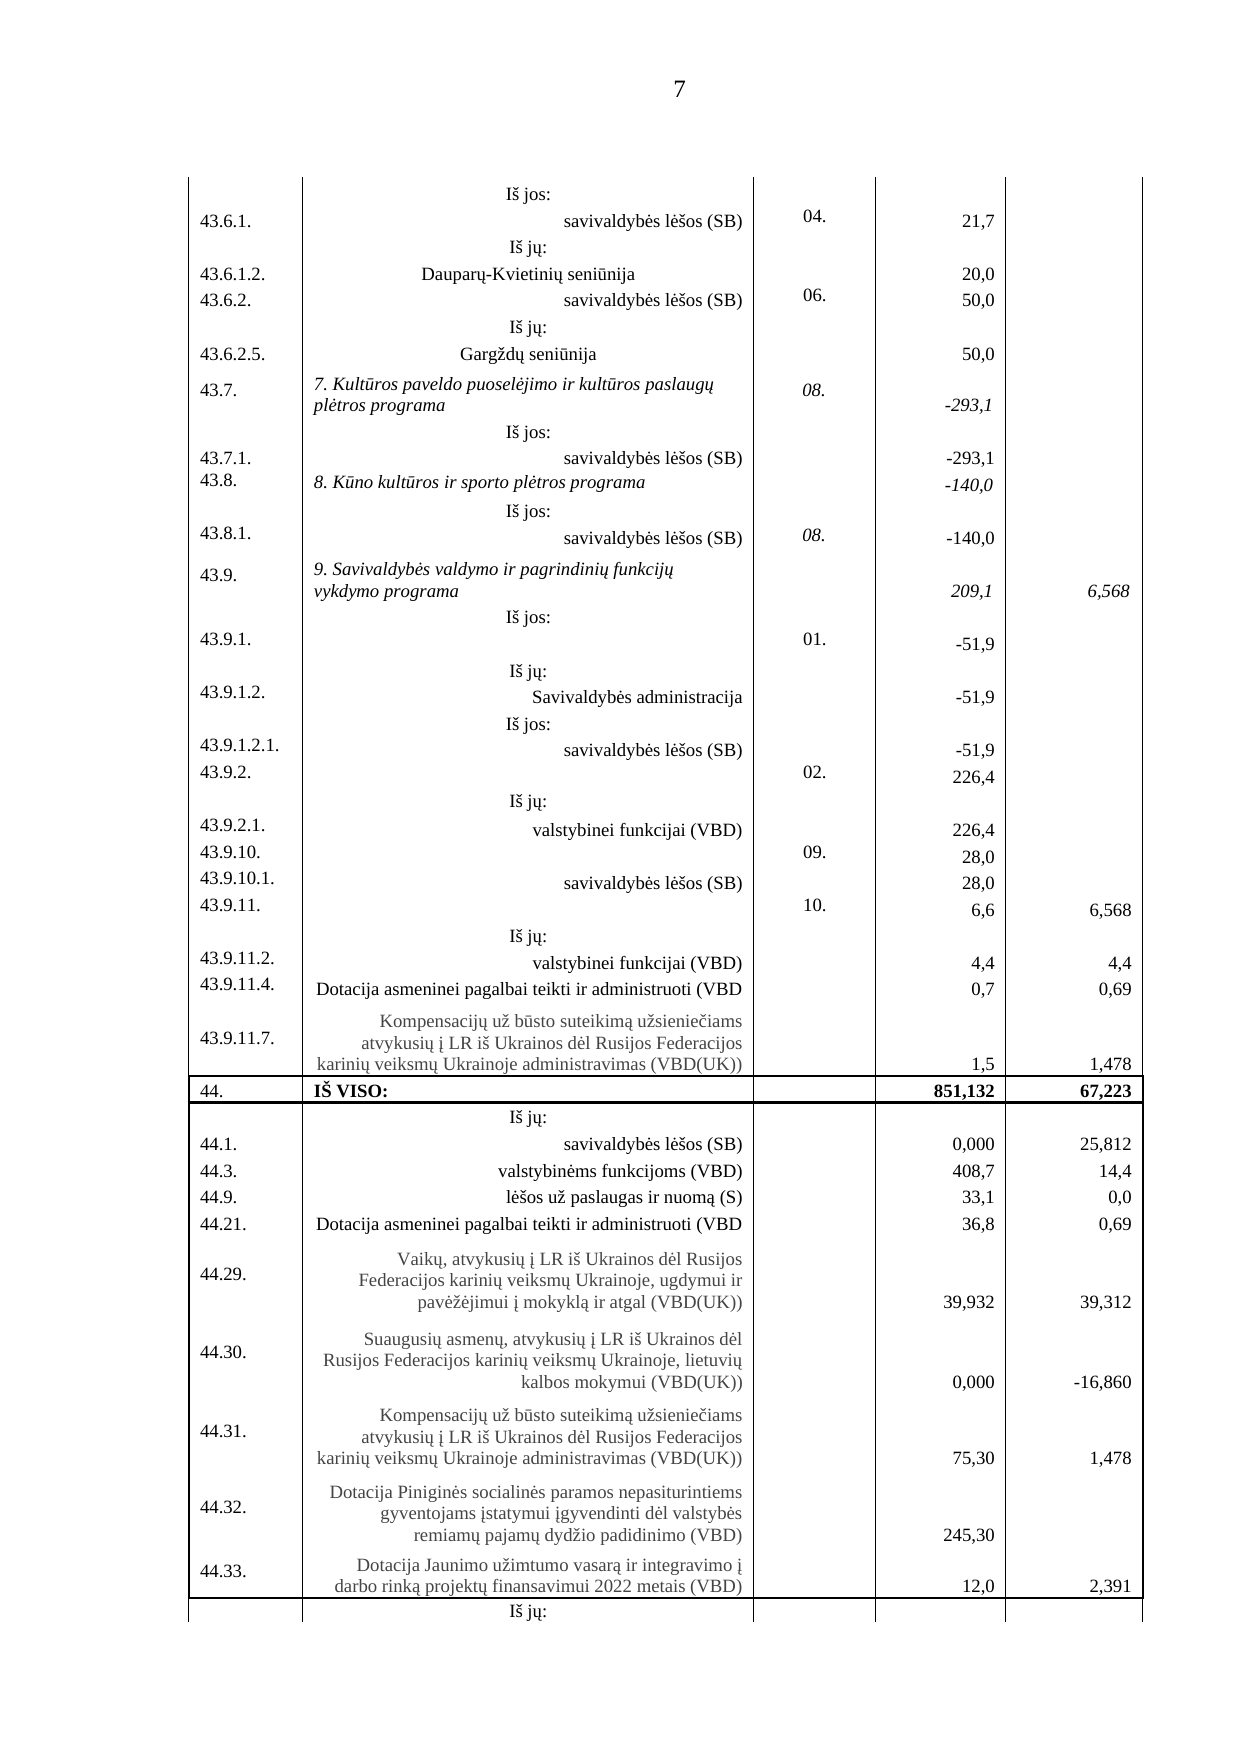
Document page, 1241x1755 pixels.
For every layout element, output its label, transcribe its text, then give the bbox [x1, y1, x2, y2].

table_cell [754, 920, 875, 947]
table_cell [754, 681, 875, 708]
table_cell 21,7 [876, 205, 1005, 231]
table_cell 44.30. [190, 1313, 302, 1392]
table_cell 75,30 [876, 1392, 1005, 1469]
table_cell [876, 231, 1005, 258]
table_cell [1006, 177, 1142, 204]
table_cell valstybinei funkcijai (VBD) [303, 947, 753, 973]
table_cell [1006, 416, 1142, 442]
table_cell 50,0 [876, 338, 1005, 364]
table_cell [754, 177, 875, 204]
table_cell [876, 311, 1005, 337]
table_cell Savivaldybės administracija [303, 681, 753, 708]
table_cell savivaldybės lėšos (SB) [303, 442, 753, 469]
table_cell [189, 920, 302, 947]
table_cell 0,69 [1006, 973, 1142, 1000]
table_cell Iš jos: [303, 708, 753, 734]
table_cell 33,1 [876, 1181, 1005, 1208]
table_cell [1006, 655, 1142, 681]
table_cell 28,0 [876, 841, 1005, 867]
table_cell [876, 920, 1005, 947]
table_cell 6,568 [1006, 894, 1142, 920]
table_cell -293,1 [876, 364, 1005, 416]
table_cell [1006, 708, 1142, 734]
table_cell 43.8.1. [189, 522, 302, 548]
table_cell 44.21. [190, 1208, 302, 1234]
table_cell [876, 788, 1005, 814]
table_cell [1006, 231, 1142, 258]
table_cell [1006, 442, 1142, 469]
table_cell [1006, 628, 1142, 654]
table_cell [754, 788, 875, 814]
table_cell 226,4 [876, 761, 1005, 787]
table_cell 43.7.1. [189, 442, 302, 469]
table_cell 0,7 [876, 973, 1005, 1000]
table_cell 2,391 [1006, 1545, 1142, 1597]
table_cell [876, 1104, 1005, 1128]
table_cell 43.9.11.7. [189, 1000, 302, 1075]
table_cell Iš jos: [303, 601, 753, 628]
table_cell [189, 601, 302, 628]
table_cell 0,69 [1006, 1208, 1142, 1234]
table_cell [190, 1104, 302, 1128]
table_cell [189, 231, 302, 258]
table_cell 43.9.2.1. [189, 814, 302, 841]
table_cell valstybinėms funkcijoms (VBD) [303, 1155, 753, 1181]
table_cell [189, 655, 302, 681]
table_cell 44. [190, 1077, 302, 1101]
table_cell [1006, 364, 1142, 416]
table_cell [754, 231, 875, 258]
table_cell 25,812 [1006, 1128, 1142, 1154]
table_cell 44.31. [190, 1392, 302, 1469]
table_cell [754, 1128, 875, 1154]
table_cell [1006, 601, 1142, 628]
table_cell Iš jų: [303, 1104, 753, 1128]
table_cell 851,132 [876, 1077, 1005, 1101]
table_cell [754, 1545, 875, 1597]
table_cell Vaikų, atvykusių į LR iš Ukrainos dėl Rusijos Federacijos karinių veiksmų Ukrainoje, ugdymui ir pavėžėjimui į mokyklą ir atgal (VBD(UK)) [303, 1234, 753, 1312]
table_cell Iš jos: [303, 495, 753, 522]
table_cell Iš jų: [303, 231, 753, 258]
table_cell 0,000 [876, 1128, 1005, 1154]
table_cell [754, 416, 875, 442]
table_cell [754, 734, 875, 761]
table_cell Iš jų: [303, 655, 753, 681]
table_cell savivaldybės lėšos (SB) [303, 867, 753, 894]
table_cell [1006, 311, 1142, 337]
table_cell Iš jų: [303, 311, 753, 337]
table_cell Iš jų: [303, 920, 753, 947]
table_cell 04. [754, 205, 875, 231]
table_cell -140,0 [876, 522, 1005, 548]
table_cell 43.9.1.2. [189, 681, 302, 708]
table_cell [189, 495, 302, 522]
table_cell [754, 1599, 875, 1622]
table_cell 12,0 [876, 1545, 1005, 1597]
table_cell 209,1 [876, 548, 1005, 601]
table_cell [876, 708, 1005, 734]
table_cell -16,860 [1006, 1313, 1142, 1392]
table_cell valstybinei funkcijai (VBD) [303, 814, 753, 841]
table_cell Dauparų-Kvietinių seniūnija [303, 258, 753, 284]
table_cell [754, 601, 875, 628]
table_cell 43.9.1. [189, 628, 302, 654]
table_cell 1,5 [876, 1000, 1005, 1075]
table_cell 4,4 [876, 947, 1005, 973]
table_cell Dotacija asmeninei pagalbai teikti ir administruoti (VBD [303, 973, 753, 1000]
table_cell -293,1 [876, 442, 1005, 469]
table_cell 43.9.1.2.1. [189, 734, 302, 761]
table_cell savivaldybės lėšos (SB) [303, 734, 753, 761]
table_cell 08. [754, 364, 875, 416]
table_cell -51,9 [876, 628, 1005, 654]
table_cell [1006, 761, 1142, 787]
table_cell [876, 416, 1005, 442]
table_cell 43.9.10. [189, 841, 302, 867]
table_cell [754, 708, 875, 734]
table_cell 9. Savivaldybės valdymo ir pagrindinių funkcijų vykdymo programa [303, 548, 753, 601]
table_cell 08. [754, 522, 875, 548]
table_cell [1006, 258, 1142, 284]
table_cell 44.32. [190, 1469, 302, 1545]
table_cell 20,0 [876, 258, 1005, 284]
table_cell [754, 1000, 875, 1075]
table_cell [754, 1208, 875, 1234]
table_cell [189, 311, 302, 337]
table_cell [1006, 841, 1142, 867]
table_cell [754, 814, 875, 841]
table_cell savivaldybės lėšos (SB) [303, 522, 753, 548]
table_cell Iš jos: [303, 416, 753, 442]
table_cell [189, 1599, 302, 1622]
table_cell 06. [754, 284, 875, 311]
table_cell Iš jų: [303, 788, 753, 814]
table_cell 50,0 [876, 284, 1005, 311]
table_cell [754, 495, 875, 522]
table_cell [754, 338, 875, 364]
table_cell 44.1. [190, 1128, 302, 1154]
table_cell 67,223 [1006, 1077, 1142, 1101]
table_cell 6,6 [876, 894, 1005, 920]
table_cell -51,9 [876, 681, 1005, 708]
table_cell 408,7 [876, 1155, 1005, 1181]
table_cell [303, 841, 753, 867]
table_cell 7. Kultūros paveldo puoselėjimo ir kultūros paslaugų plėtros programa [303, 364, 753, 416]
table_cell [754, 258, 875, 284]
table_cell [876, 655, 1005, 681]
table_cell Dotacija Piniginės socialinės paramos nepasiturintiems gyventojams įstatymui įgyvendinti dėl valstybės remiamų pajamų dydžio padidinimo (VBD) [303, 1469, 753, 1545]
table_cell 39,312 [1006, 1234, 1142, 1312]
table_cell 43.9.11.4. [189, 973, 302, 1000]
table_cell 43.6.2. [189, 284, 302, 311]
table_cell [754, 1077, 875, 1101]
table_cell Gargždų seniūnija [303, 338, 753, 364]
table_cell -140,0 [876, 469, 1005, 495]
table_cell [754, 1104, 875, 1128]
table_cell Dotacija asmeninei pagalbai teikti ir administruoti (VBD [303, 1208, 753, 1234]
table_cell [754, 311, 875, 337]
table_cell 43.6.1.2. [189, 258, 302, 284]
table_cell 09. [754, 841, 875, 867]
table_cell 36,8 [876, 1208, 1005, 1234]
table_cell [754, 1469, 875, 1545]
table_cell 43.9.11.2. [189, 947, 302, 973]
table_cell [876, 177, 1005, 204]
table_cell [876, 1599, 1005, 1622]
table_cell 6,568 [1006, 548, 1142, 601]
table_cell [189, 416, 302, 442]
table_cell [1006, 814, 1142, 841]
table_cell [754, 947, 875, 973]
table_cell 245,30 [876, 1469, 1005, 1545]
table_cell [1006, 681, 1142, 708]
table_cell Kompensacijų už būsto suteikimą užsieniečiams atvykusių į LR iš Ukrainos dėl Rusijos Federacijos karinių veiksmų Ukrainoje administravimas (VBD(UK)) [303, 1392, 753, 1469]
table_cell 44.29. [190, 1234, 302, 1312]
table_cell [1006, 338, 1142, 364]
table_cell 43.9.2. [189, 761, 302, 787]
table_cell 01. [754, 628, 875, 654]
table_cell Iš jos: [303, 177, 753, 204]
table_cell [303, 894, 753, 920]
table_cell [754, 469, 875, 495]
table_cell 0,0 [1006, 1181, 1142, 1208]
table_cell [754, 1392, 875, 1469]
table_cell [1006, 522, 1142, 548]
table_cell [189, 177, 302, 204]
table_cell 1,478 [1006, 1392, 1142, 1469]
table_cell [1006, 1104, 1142, 1128]
table_cell [1006, 284, 1142, 311]
table_cell 226,4 [876, 814, 1005, 841]
table_cell savivaldybės lėšos (SB) [303, 1128, 753, 1154]
table_cell [754, 973, 875, 1000]
table_cell [754, 1181, 875, 1208]
table_cell 43.7. [189, 364, 302, 416]
table_cell [1006, 205, 1142, 231]
table_cell [303, 761, 753, 787]
table_cell 44.33. [190, 1545, 302, 1597]
table_cell [1006, 788, 1142, 814]
table_cell 43.9.10.1. [189, 867, 302, 894]
table_cell 10. [754, 894, 875, 920]
table_cell 0,000 [876, 1313, 1005, 1392]
table_cell [189, 788, 302, 814]
table_cell [1006, 1599, 1142, 1622]
table_cell Kompensacijų už būsto suteikimą užsieniečiams atvykusių į LR iš Ukrainos dėl Rusijos Federacijos karinių veiksmų Ukrainoje administravimas (VBD(UK)) [303, 1000, 753, 1075]
table_cell [189, 708, 302, 734]
table_cell [754, 655, 875, 681]
table_cell 39,932 [876, 1234, 1005, 1312]
table_cell [876, 601, 1005, 628]
table_cell 43.6.1. [189, 205, 302, 231]
table_cell 1,478 [1006, 1000, 1142, 1075]
table_cell 43.9. [189, 548, 302, 601]
table_cell [1006, 469, 1142, 495]
table_cell 43.9.11. [189, 894, 302, 920]
table_cell [1006, 1469, 1142, 1545]
table_cell savivaldybės lėšos (SB) [303, 205, 753, 231]
table_cell Dotacija Jaunimo užimtumo vasarą ir integravimo į darbo rinką projektų finansavimui 2022 metais (VBD) [303, 1545, 753, 1597]
table_cell 14,4 [1006, 1155, 1142, 1181]
table_cell 4,4 [1006, 947, 1142, 973]
table_cell [754, 1234, 875, 1312]
table_cell 43.8. [189, 469, 302, 495]
table_cell savivaldybės lėšos (SB) [303, 284, 753, 311]
table_cell 43.6.2.5. [189, 338, 302, 364]
table_cell lėšos už paslaugas ir nuomą (S) [303, 1181, 753, 1208]
table_cell [754, 1313, 875, 1392]
table_cell [876, 495, 1005, 522]
table_cell 28,0 [876, 867, 1005, 894]
table_cell [1006, 920, 1142, 947]
table_cell [754, 1155, 875, 1181]
table_cell [754, 867, 875, 894]
table_cell -51,9 [876, 734, 1005, 761]
table_cell 02. [754, 761, 875, 787]
table_cell Iš jų: [303, 1599, 753, 1622]
table_cell Suaugusių asmenų, atvykusių į LR iš Ukrainos dėl Rusijos Federacijos karinių veiksmų Ukrainoje, lietuvių kalbos mokymui (VBD(UK)) [303, 1313, 753, 1392]
table_cell [754, 442, 875, 469]
table_cell 44.3. [190, 1155, 302, 1181]
table_cell [754, 548, 875, 601]
table_cell 44.9. [190, 1181, 302, 1208]
table_cell [303, 628, 753, 654]
table_cell [1006, 495, 1142, 522]
table_cell [1006, 734, 1142, 761]
table_cell IŠ VISO: [303, 1077, 753, 1101]
table_cell 8. Kūno kultūros ir sporto plėtros programa [303, 469, 753, 495]
table_cell [1006, 867, 1142, 894]
